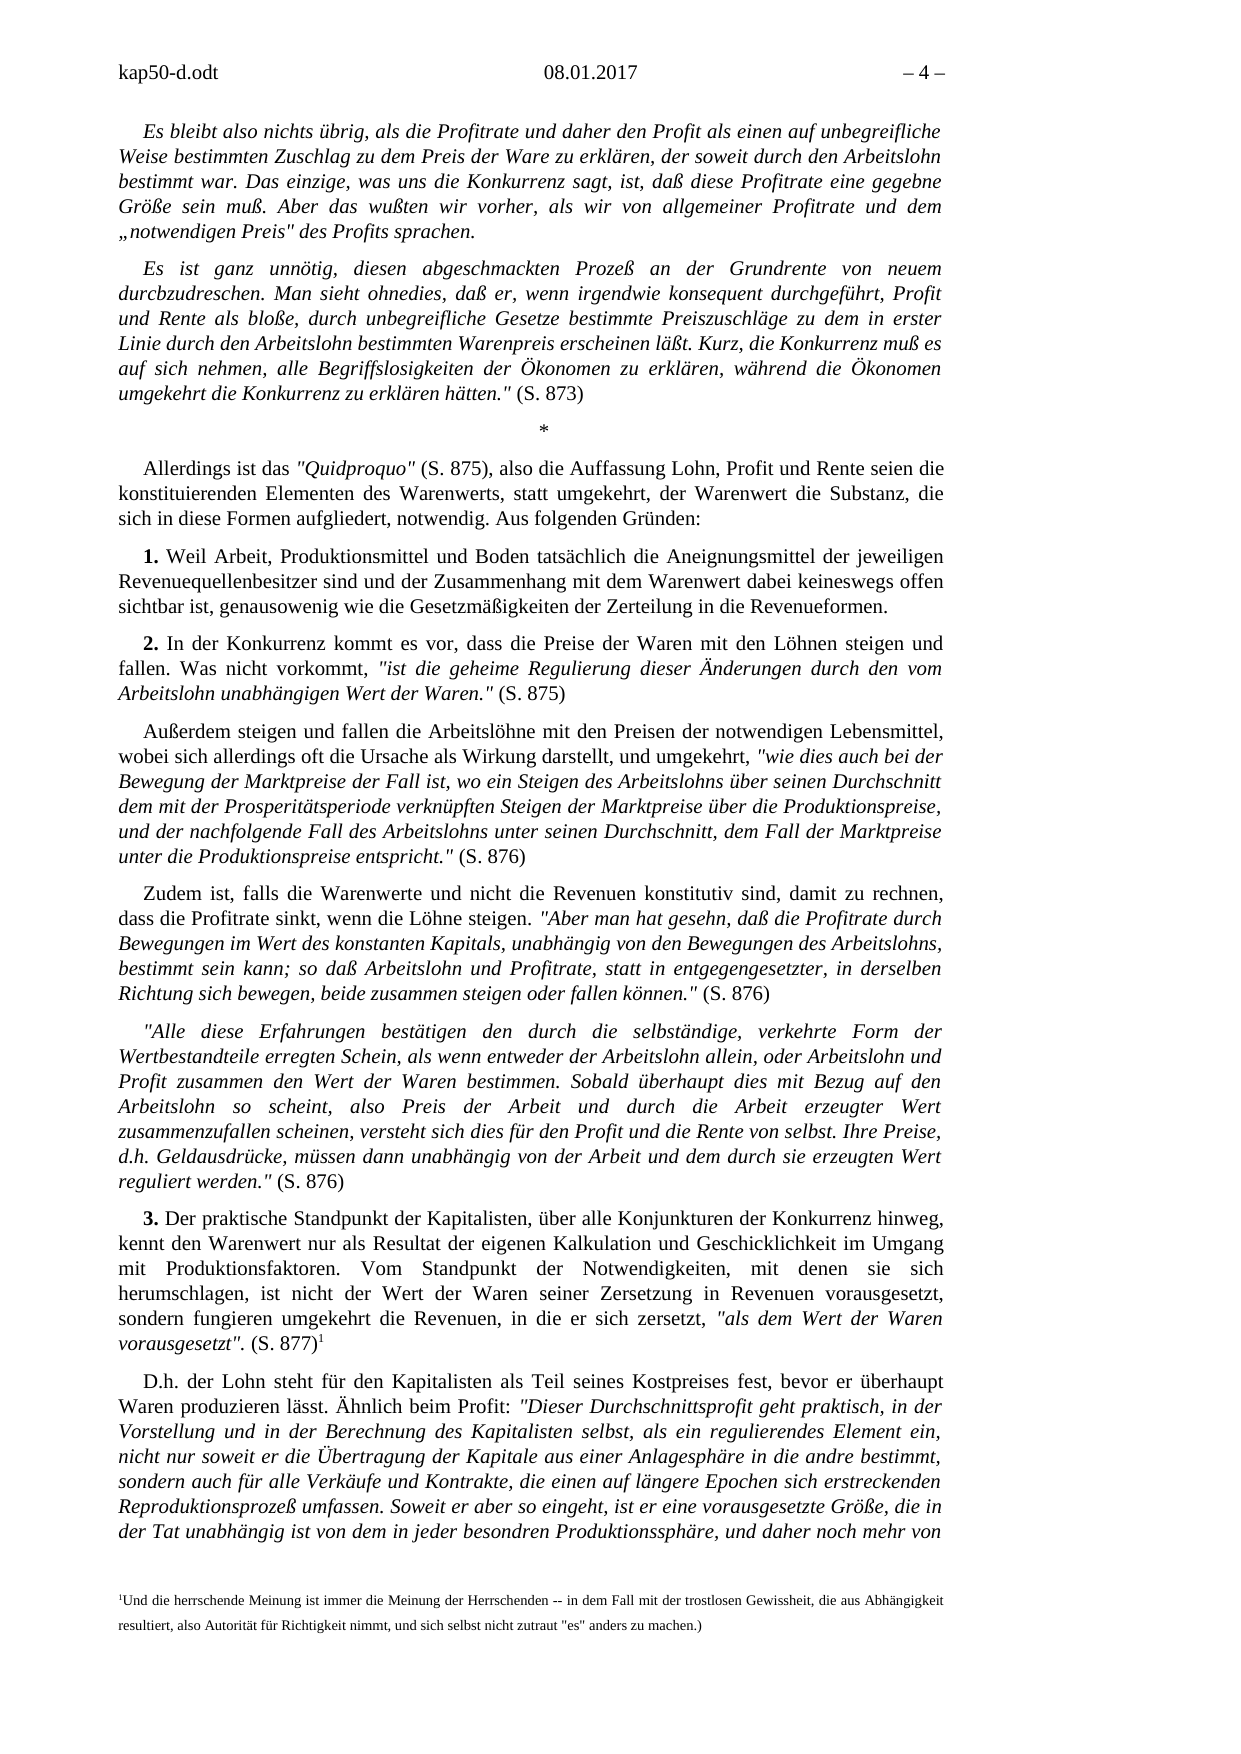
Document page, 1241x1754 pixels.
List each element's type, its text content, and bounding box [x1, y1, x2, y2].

text Allerdings ist das "Quidproquo" (S. 875), also die Auffassung Lohn, Profit und Rente seien die konstituierenden Elementen des Warenwerts, statt umgekehrt, der Warenwert die Substanz, die sich in diese Formen aufgliedert, notwendig. Aus folgenden Gründen: [118, 456, 945, 531]
text 3. Der praktische Standpunkt der Kapitalisten, über alle Konjunkturen der Konkurrenz hinweg, kennt den Warenwert nur als Resultat der eigenen Kalkulation und Geschicklichkeit im Umgang mit Produktionsfaktoren. Vom Standpunkt der Notwendigkeiten, mit denen sie sich herumschlagen, ist nicht der Wert der Waren seiner Zersetzung in Revenuen vorausgesetzt, sondern fungieren umgekehrt die Revenuen, in die er sich zersetzt, "als dem Wert der Waren vorausgesetzt". (S. 877) [118, 1206, 945, 1356]
text Es ist ganz unnötig, diesen abgeschmackten Prozeß an der Grundrente von neuem durcbzudreschen. Man sieht ohnedies, daß er, wenn irgendwie konsequent durchgeführt, Profit und Rente als bloße, durch unbegreifliche Gesetze bestimmte Preiszuschläge zu dem in erster Linie durch den Arbeitslohn bestimmten Warenpreis erscheinen läßt. Kurz, die Konkurrenz muß es auf sich nehmen, alle Begriffslosigkeiten der Ökonomen zu erklären, während die Ökonomen umgekehrt die Konkurrenz zu erklären hätten." (S. 873) [118, 256, 945, 406]
text * [118, 418, 945, 443]
text Und die herrschende Meinung ist immer die Meinung der Herrschenden -- in dem Fall mit der trostlosen Gewissheit, die aus Abhängigkeit resultiert, also Autorität für Richtigkeit nimmt, und sich selbst nicht zutraut "es" anders zu machen.) [118, 1586, 945, 1636]
text 2. In der Konkurrenz kommt es vor, dass die Preise der Waren mit den Löhnen steigen und fallen. Was nicht vorkommt, "ist die geheime Regulierung dieser Änderungen durch den vom Arbeitslohn unabhängigen Wert der Waren." (S. 875) [118, 631, 945, 706]
text 1. Weil Arbeit, Produktionsmittel und Boden tatsächlich die Aneignungsmittel der jeweiligen Revenuequellenbesitzer sind und der Zusammenhang mit dem Warenwert dabei keineswegs offen sichtbar ist, genausowenig wie die Gesetzmäßigkeiten der Zerteilung in die Revenueformen. [118, 543, 945, 618]
text "Alle diese Erfahrungen bestätigen den durch die selbständige, verkehrte Form der Wertbestandteile erregten Schein, als wenn entweder der Arbeitslohn allein, oder Arbeitslohn und Profit zusammen den Wert der Waren bestimmen. Sobald überhaupt dies mit Bezug auf den Arbeitslohn so scheint, also Preis der Arbeit und durch die Arbeit erzeugter Wert zusammenzufallen scheinen, versteht sich dies für den Profit und die Rente von selbst. Ihre Preise, d.h. Geldausdrücke, müssen dann unabhängig von der Arbeit und dem durch sie erzeugten Wert reguliert werden." (S. 876) [118, 1018, 945, 1193]
text D.h. der Lohn steht für den Kapitalisten als Teil seines Kostpreises fest, bevor er überhaupt Waren produzieren lässt. Ähnlich beim Profit: "Dieser Durchschnittsprofit geht praktisch, in der Vorstellung und in der Berechnung des Kapitalisten selbst, als ein regulierendes Element ein, nicht nur soweit er die Übertragung der Kapitale aus einer Anlagesphäre in die andre bestimmt, sondern auch für alle Verkäufe und Kontrakte, die einen auf längere Epochen sich erstreckenden Reproduktionsprozeß umfassen. Soweit er aber so eingeht, ist er eine vorausgesetzte Größe, die in der Tat unabhängig ist von dem in jeder besondren Produktionssphäre, und daher noch mehr von [118, 1368, 945, 1543]
text Es bleibt also nichts übrig, als die Profitrate und daher den Profit als einen auf unbegreifliche Weise bestimmten Zuschlag zu dem Preis der Ware zu erklären, der soweit durch den Arbeitslohn bestimmt war. Das einzige, was uns die Konkurrenz sagt, ist, daß diese Profitrate eine gegebne Größe sein muß. Aber das wußten wir vorher, als wir von allgemeiner Profitrate und dem „notwendigen Preis" des Profits sprachen. [118, 118, 945, 243]
text Außerdem steigen und fallen die Arbeitslöhne mit den Preisen der notwendigen Lebensmittel, wobei sich allerdings oft die Ursache als Wirkung darstellt, und umgekehrt, "wie dies auch bei der Bewegung der Marktpreise der Fall ist, wo ein Steigen des Arbeitslohns über seinen Durchschnitt dem mit der Prosperitätsperiode verknüpften Steigen der Marktpreise über die Produktionspreise, und der nachfolgende Fall des Arbeitslohns unter seinen Durchschnitt, dem Fall der Marktpreise unter die Produktionspreise entspricht." (S. 876) [118, 718, 945, 868]
text Zudem ist, falls die Warenwerte und nicht die Revenuen konstitutiv sind, damit zu rechnen, dass die Profitrate sinkt, wenn die Löhne steigen. "Aber man hat gesehn, daß die Profitrate durch Bewegungen im Wert des konstanten Kapitals, unabhängig von den Bewegungen des Arbeitslohns, bestimmt sein kann; so daß Arbeitslohn und Profitrate, statt in entgegengesetzter, in derselben Richtung sich bewegen, beide zusammen steigen oder fallen können." (S. 876) [118, 881, 945, 1006]
